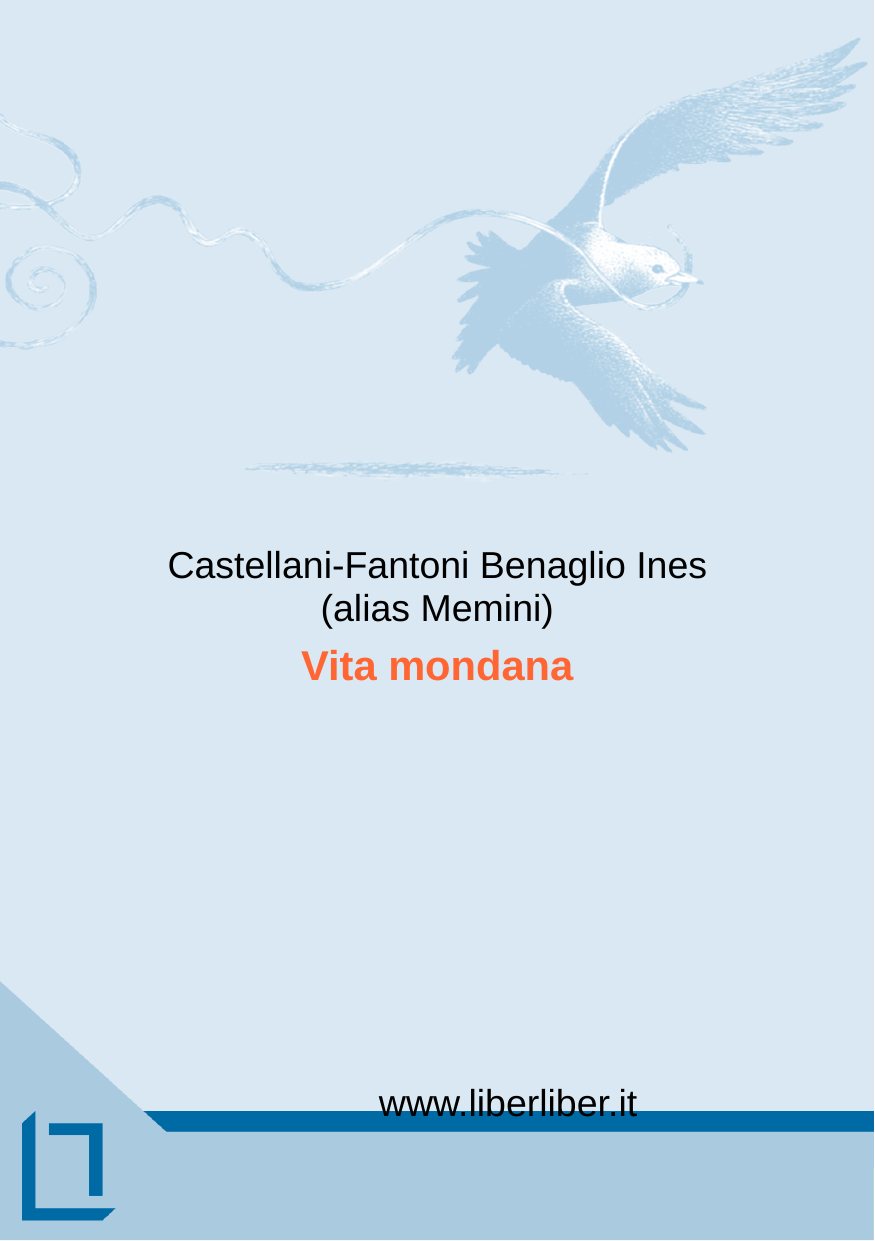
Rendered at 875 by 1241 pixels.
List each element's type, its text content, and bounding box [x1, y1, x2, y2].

text www.liberliber.it [331, 1081, 685, 1124]
picture [0, 0, 874, 1241]
text Vita mondana [94, 641, 779, 689]
text Castellani-Fantoni Benaglio Ines (alias Memini) [94, 543, 779, 629]
